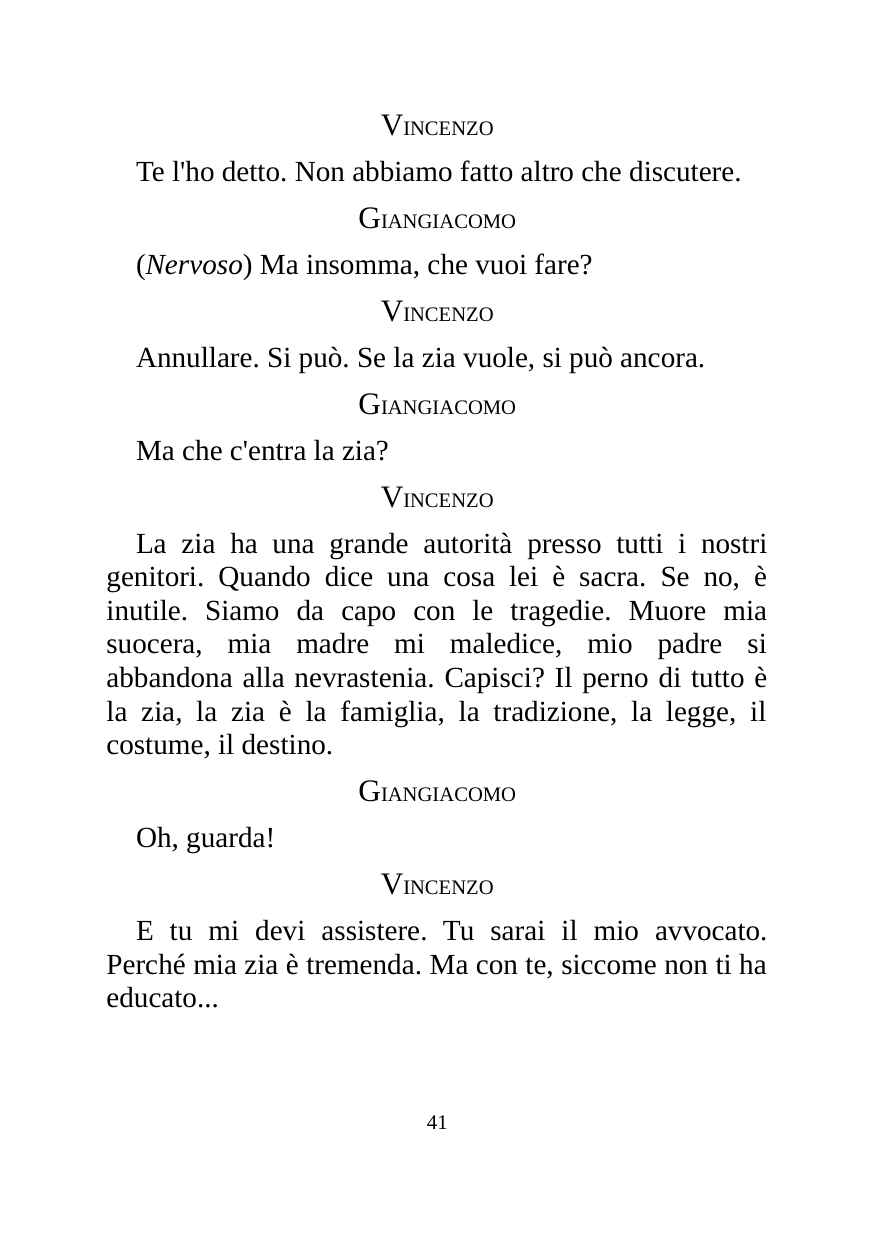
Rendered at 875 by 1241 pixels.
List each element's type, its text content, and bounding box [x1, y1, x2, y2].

text E tu mi devi assistere. Tu sarai il mio avvocato. Perché mia zia è tremenda. Ma con te, siccome non ti ha educato... [106, 913, 768, 1014]
text (Nervoso) Ma insomma, che vuoi fare? [106, 247, 768, 281]
text Giangiacomo [106, 199, 768, 235]
text Oh, guarda! [106, 820, 768, 854]
text Ma che c'entra la zia? [106, 433, 768, 467]
text Annullare. Si può. Se la zia vuole, si può ancora. [106, 340, 768, 373]
text Vincenzo [106, 106, 768, 142]
text Vincenzo [106, 478, 768, 514]
text La zia ha una grande autorità presso tutti i nostri genitori. Quando dice una cosa lei è sacra. Se no, è inutile. Siamo da capo con le tragedie. Muore mia suocera, mia madre mi maledice, mio padre si abbandona alla nevrastenia. Capisci? Il perno di tutto è la zia, la zia è la famiglia, la tradizione, la legge, il costume, il destino. [106, 526, 768, 761]
text Te l'ho detto. Non abbiamo fatto altro che discutere. [106, 154, 768, 187]
text Giangiacomo [106, 385, 768, 421]
text Vincenzo [106, 866, 768, 902]
text Giangiacomo [106, 773, 768, 808]
text Vincenzo [106, 292, 768, 328]
